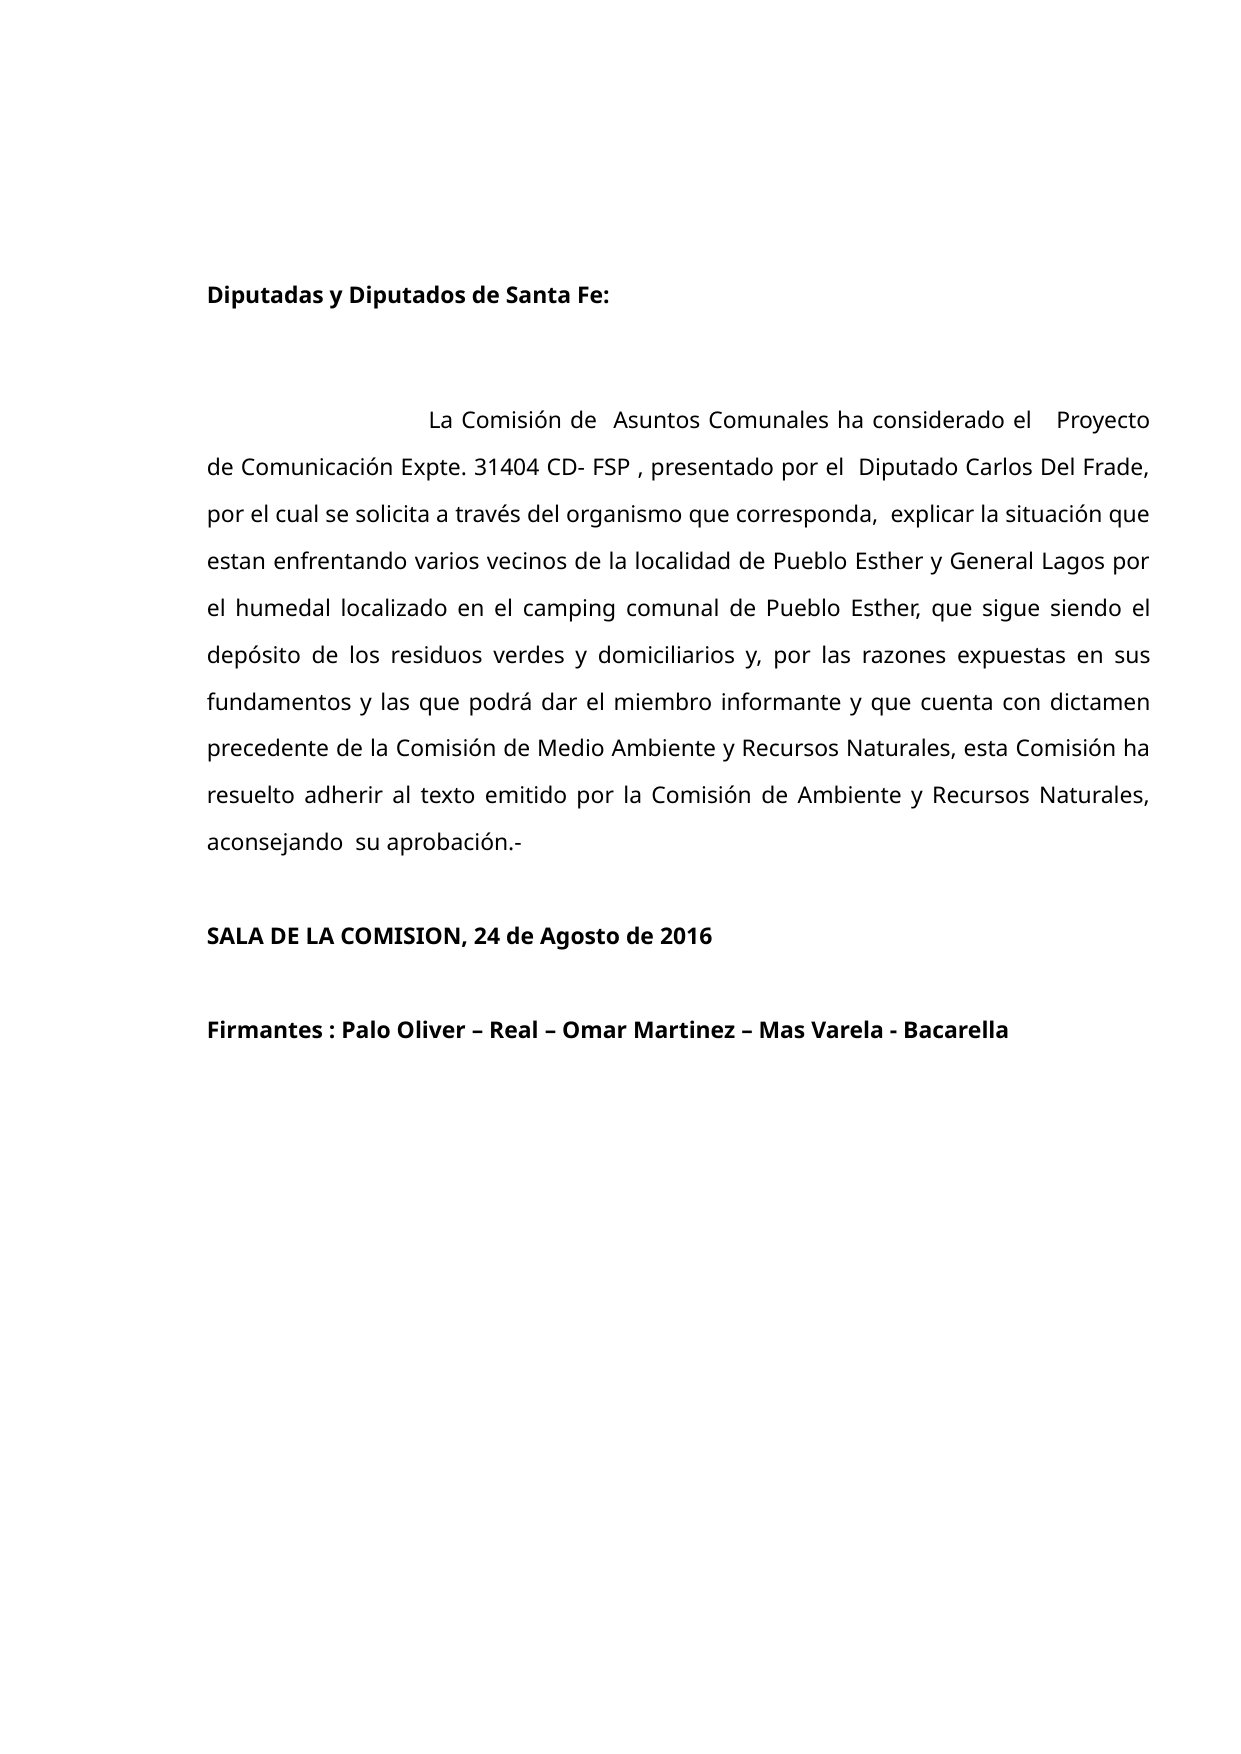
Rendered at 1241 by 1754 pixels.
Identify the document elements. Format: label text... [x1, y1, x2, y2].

text SALA DE LA COMISION, 24 de Agosto de 2016 [207, 920, 1152, 951]
text Diputadas y Diputados de Santa Fe: [207, 248, 1152, 311]
text La Comisión de Asuntos Comunales ha considerado el Proyecto de Comunicación Expte. 31404 CD- FSP , presentado por el Diputado Carlos Del Frade, por el cual se solicita a través del organismo que corresponda, explicar la situación que estan enfrentando varios vecinos de la localidad de Pueblo Esther y General Lagos por el humedal localizado en el camping comunal de Pueblo Esther, que sigue siendo el depósito de los residuos verdes y domiciliarios y, por las razones expuestas en sus fundamentos y las que podrá dar el miembro informante y que cuenta con dictamen precedente de la Comisión de Medio Ambiente y Recursos Naturales, esta Comisión ha resuelto adherir al texto emitido por la Comisión de Ambiente y Recursos Naturales, aconsejando su aprobación.- [207, 404, 1152, 857]
text Firmantes : Palo Oliver – Real – Omar Martinez – Mas Varela - Bacarella [207, 1014, 1152, 1045]
